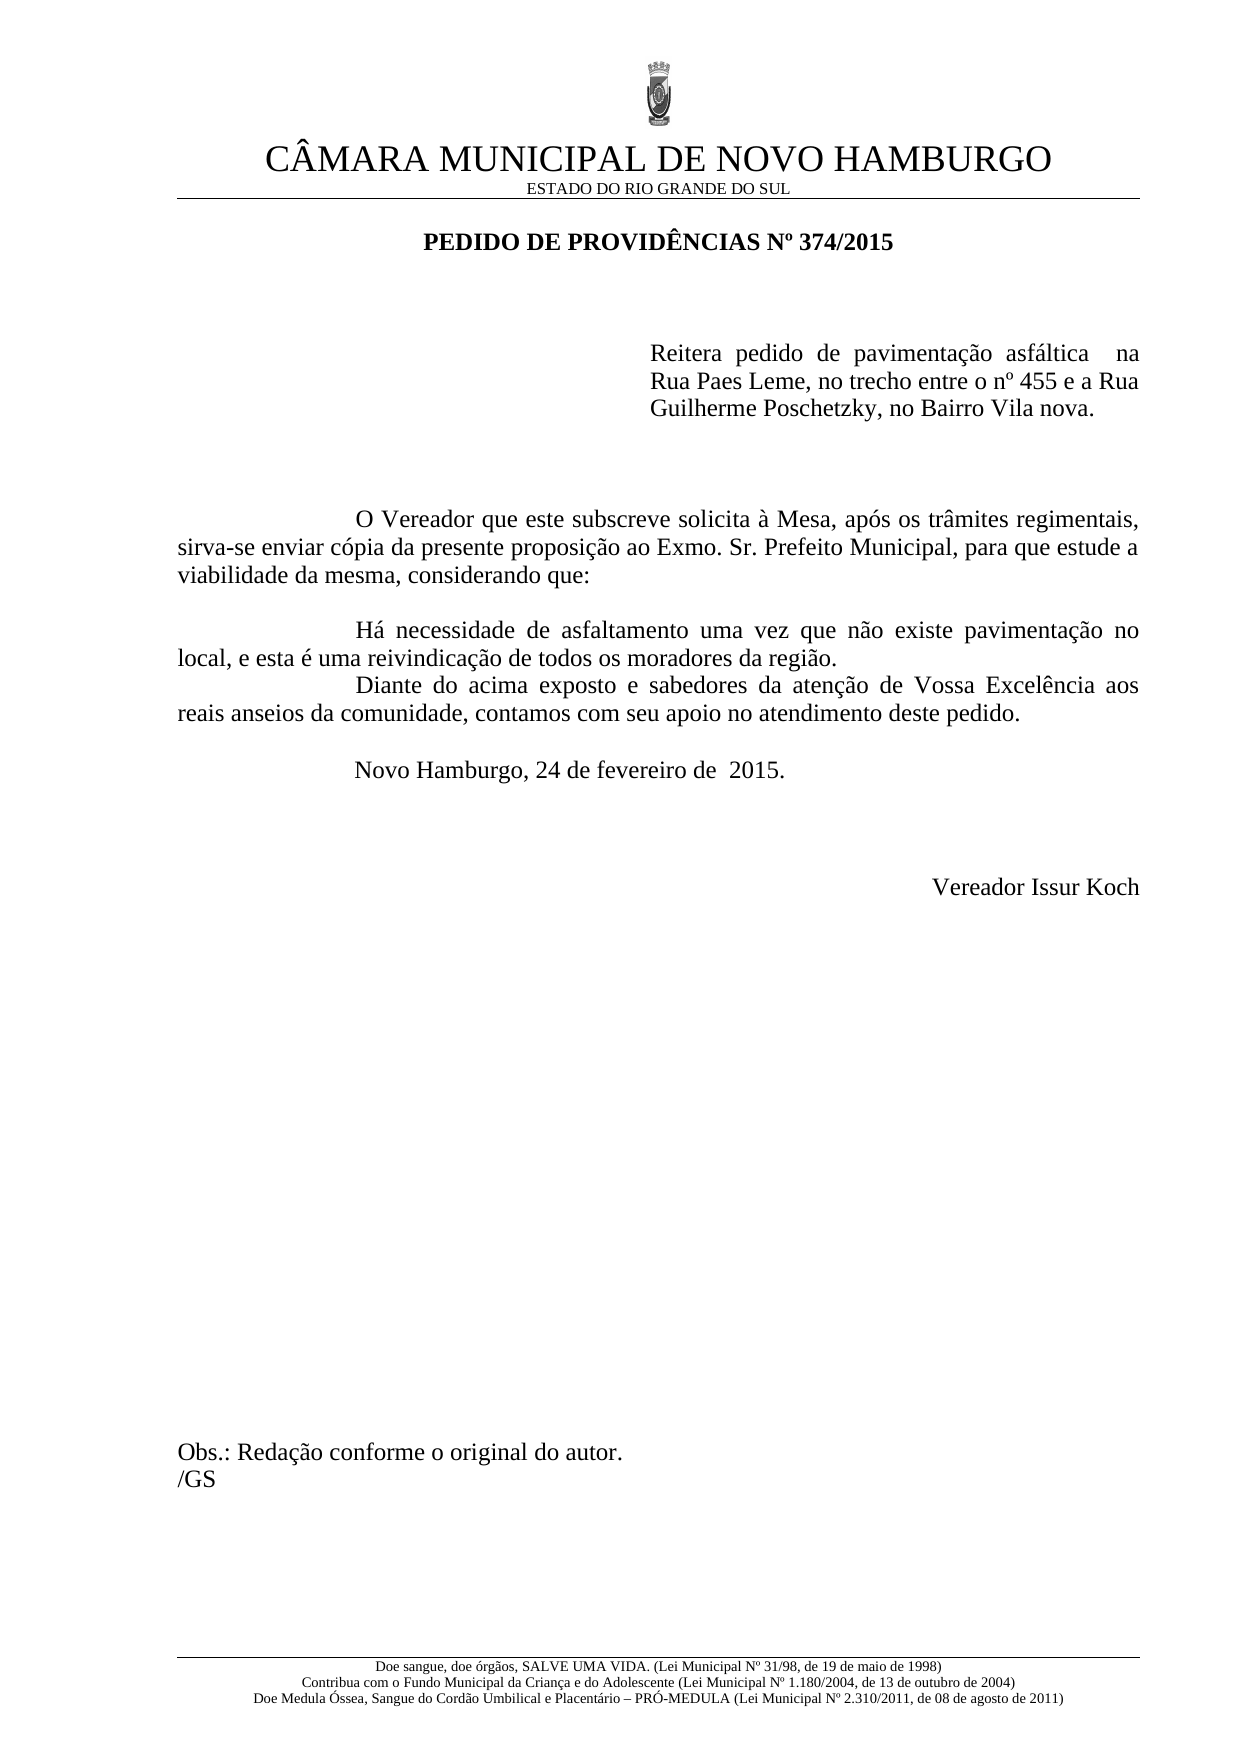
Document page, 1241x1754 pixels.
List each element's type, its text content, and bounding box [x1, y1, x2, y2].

text Obs.: Redação conforme o original do autor. [177, 1438, 1140, 1466]
text O Vereador que este subscreve solicita à Mesa, após os trâmites regimentais, sirva-se enviar cópia da presente proposição ao Exmo. Sr. Prefeito Municipal, para que estude a viabilidade da mesma, considerando que: [177, 505, 1140, 588]
text Há necessidade de asfaltamento uma vez que não existe pavimentação no local, e esta é uma reivindicação de todos os moradores da região. [177, 616, 1140, 672]
text Novo Hamburgo, 24 de fevereiro de 2015. [177, 757, 1140, 784]
text Vereador Issur Koch [177, 873, 1140, 901]
text Diante do acima exposto e sabedores da atenção de Vossa Excelência aos reais anseios da comunidade, contamos com seu apoio no atendimento deste pedido. [177, 672, 1140, 727]
text /GS [177, 1466, 1140, 1493]
text PEDIDO DE PROVIDÊNCIAS Nº 374/2015 [177, 228, 1140, 256]
text Reitera pedido de pavimentação asfáltica na Rua Paes Leme, no trecho entre o nº 455 e a Rua Guilherme Poschetzky, no Bairro Vila nova. [650, 339, 1140, 422]
